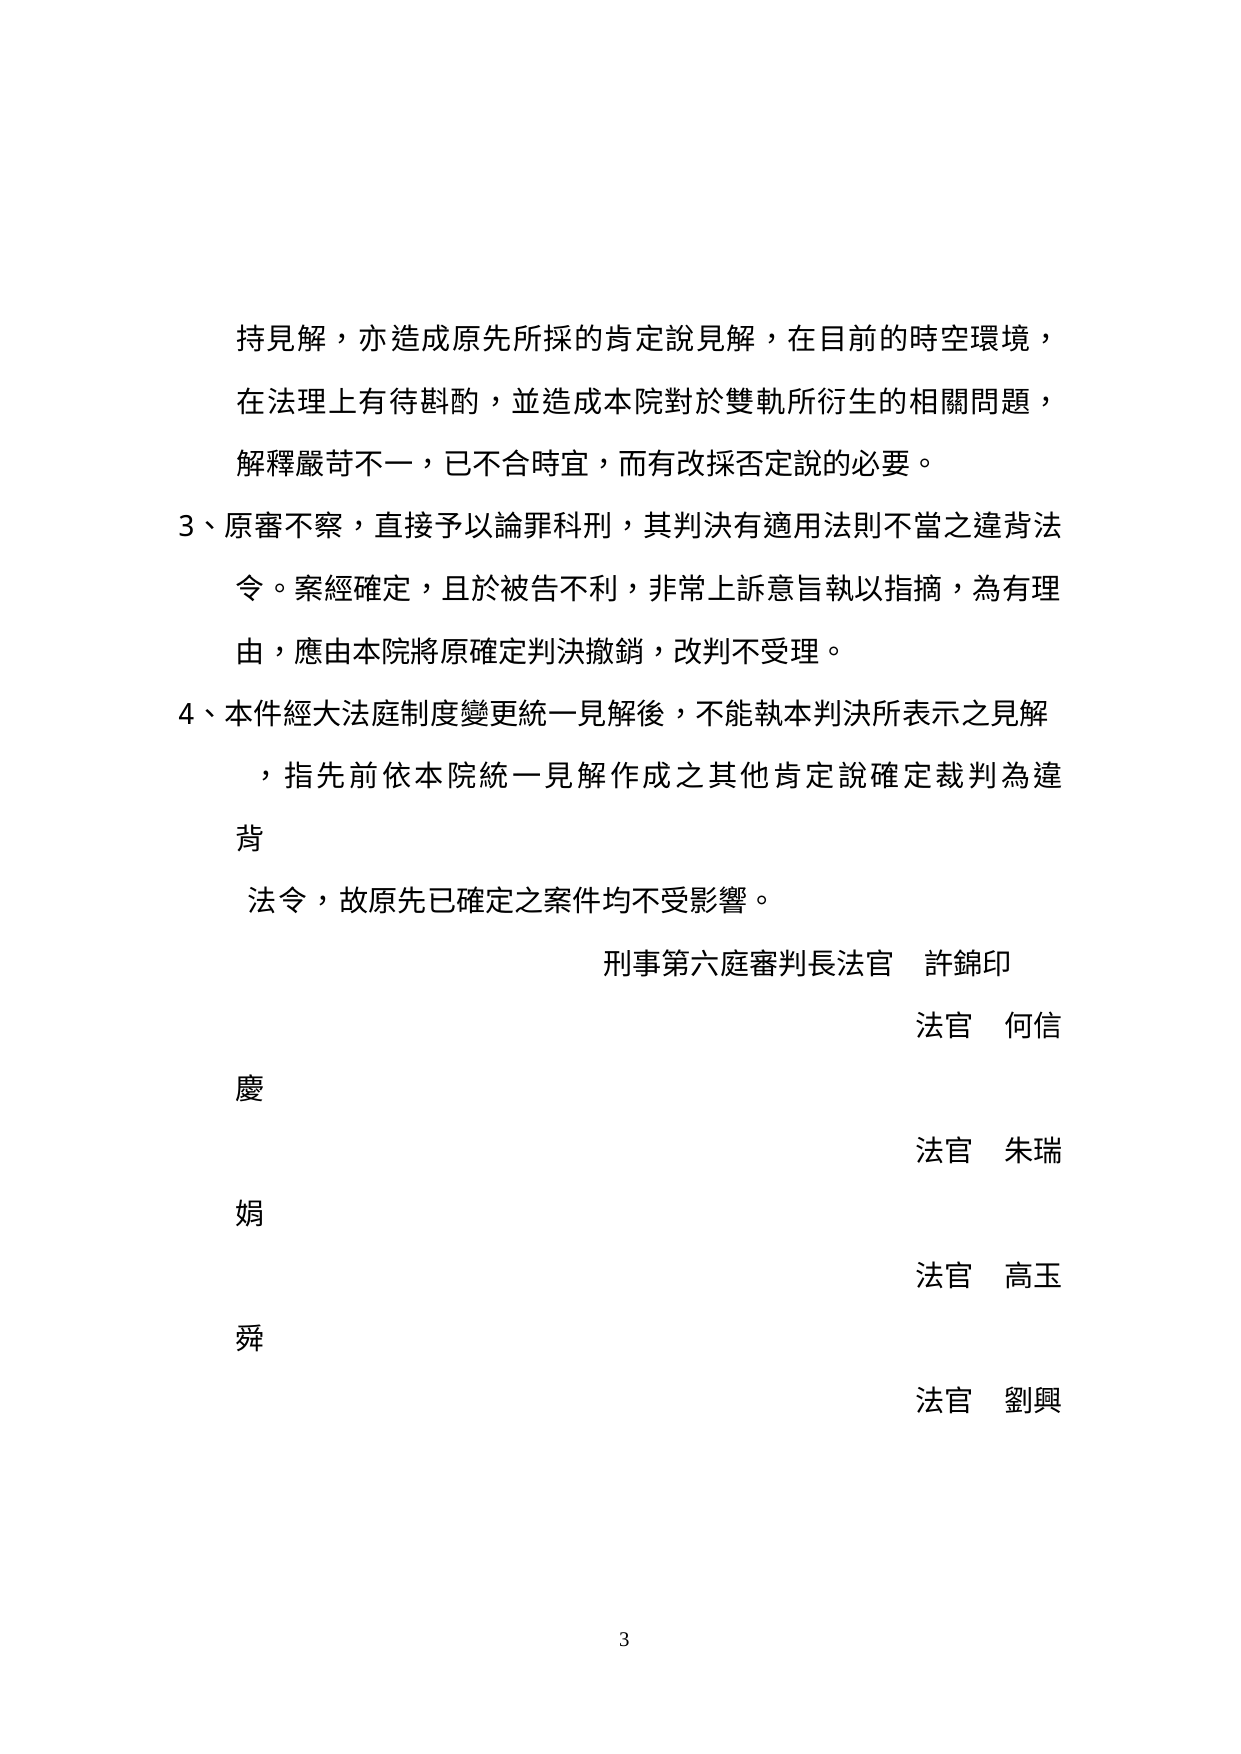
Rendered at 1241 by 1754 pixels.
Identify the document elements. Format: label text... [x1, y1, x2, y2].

list 本件經大法庭制度變更統一見解後，不能執本判決所表示之見解 [177, 670, 1063, 733]
text 法官 朱瑞娟 [177, 1108, 1063, 1233]
list 原審不察，直接予以論罪科刑，其判決有適用法則不當之違背法令。案經確定，且於被告不利，非常上訴意旨執以指摘，為有理由，應由本院將原確定判決撤銷，改判不受理。 [177, 483, 1063, 670]
text 法令，故原先已確定之案件均不受影響。 刑事第六庭審判長法官 許錦印 [177, 858, 1063, 983]
text 法官 劉興 [177, 1358, 1063, 1420]
text 法官 何信慶 [177, 983, 1063, 1108]
text 持見解，亦造成原先所採的肯定說見解，在目前的時空環境，在法理上有待斟酌，並造成本院對於雙軌所衍生的相關問題，解釋嚴苛不一，已不合時宜，而有改採否定說的必要。 [236, 295, 1063, 483]
text 法官 高玉舜 [177, 1233, 1063, 1358]
text ，指先前依本院統一見解作成之其他肯定說確定裁判為違背 [177, 733, 1063, 858]
